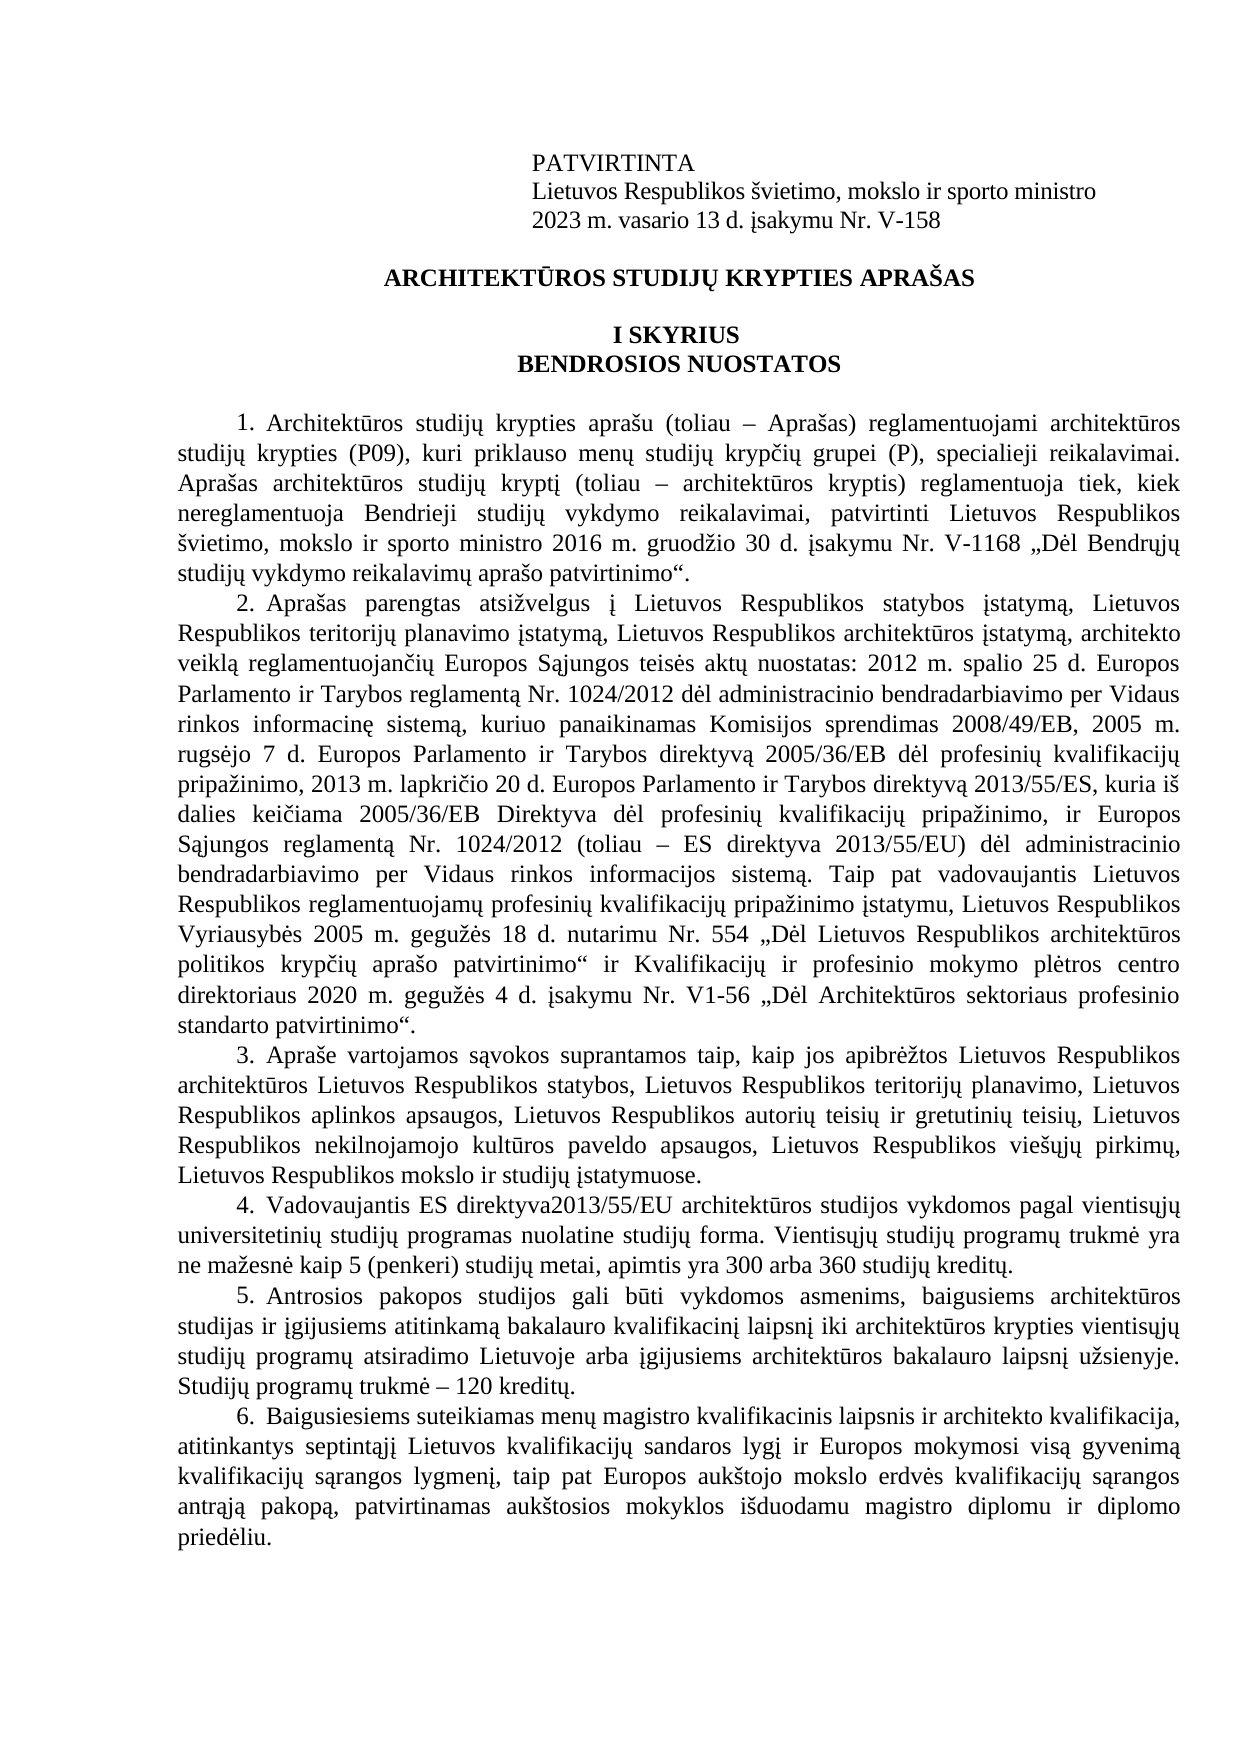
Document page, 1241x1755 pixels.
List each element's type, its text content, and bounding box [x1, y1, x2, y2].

text 1. Architektūros studijų krypties aprašu (toliau – Aprašas) reglamentuojami architektūros studijų krypties (P09), kuri priklauso menų studijų krypčių grupei (P), specialieji reikalavimai. Aprašas architektūros studijų kryptį (toliau – architektūros kryptis) reglamentuoja tiek, kiek nereglamentuoja Bendrieji studijų vykdymo reikalavimai, patvirtinti Lietuvos Respublikos švietimo, mokslo ir sporto ministro 2016 m. gruodžio 30 d. įsakymu Nr. V-1168 „Dėl Bendrųjų studijų vykdymo reikalavimų aprašo patvirtinimo“. [177, 406, 1181, 587]
text 6. Baigusiesiems suteikiamas menų magistro kvalifikacinis laipsnis ir architekto kvalifikacija, atitinkantys septintąjį Lietuvos kvalifikacijų sandaros lygį ir Europos mokymosi visą gyvenimą kvalifikacijų sąrangos lygmenį, taip pat Europos aukštojo mokslo erdvės kvalifikacijų sąrangos antrąją pakopą, patvirtinamas aukštosios mokyklos išduodamu magistro diplomu ir diplomo priedėliu. [177, 1400, 1181, 1550]
text ARCHITEKTŪROS STUDIJŲ KRYPTIES APRAŠAS [177, 263, 1181, 291]
text Lietuvos Respublikos švietimo, mokslo ir sporto ministro [532, 176, 1181, 205]
text I SKYRIUS [177, 320, 1181, 349]
text 2. Aprašas parengtas atsižvelgus į Lietuvos Respublikos statybos įstatymą, Lietuvos Respublikos teritorijų planavimo įstatymą, Lietuvos Respublikos architektūros įstatymą, architekto veiklą reglamentuojančių Europos Sąjungos teisės aktų nuostatas: 2012 m. spalio 25 d. Europos Parlamento ir Tarybos reglamentą Nr. 1024/2012 dėl administracinio bendradarbiavimo per Vidaus rinkos informacinę sistemą, kuriuo panaikinamas Komisijos sprendimas 2008/49/EB, 2005 m. rugsėjo 7 d. Europos Parlamento ir Tarybos direktyvą 2005/36/EB dėl profesinių kvalifikacijų pripažinimo, 2013 m. lapkričio 20 d. Europos Parlamento ir Tarybos direktyvą 2013/55/ES, kuria iš dalies keičiama 2005/36/EB Direktyva dėl profesinių kvalifikacijų pripažinimo, ir Europos Sąjungos reglamentą Nr. 1024/2012 (toliau – ES direktyva 2013/55/EU) dėl administracinio bendradarbiavimo per Vidaus rinkos informacijos sistemą. Taip pat vadovaujantis Lietuvos Respublikos reglamentuojamų profesinių kvalifikacijų pripažinimo įstatymu, Lietuvos Respublikos Vyriausybės 2005 m. gegužės 18 d. nutarimu Nr. 554 „Dėl Lietuvos Respublikos architektūros politikos krypčių aprašo patvirtinimo“ ir Kvalifikacijų ir profesinio mokymo plėtros centro direktoriaus 2020 m. gegužės 4 d. įsakymu Nr. V1-56 „Dėl Architektūros sektoriaus profesinio standarto patvirtinimo“. [177, 587, 1181, 1038]
text 4. Vadovaujantis ES direktyva2013/55/EU architektūros studijos vykdomos pagal vientisųjų universitetinių studijų programas nuolatine studijų forma. Vientisųjų studijų programų trukmė yra ne mažesnė kaip 5 (penkeri) studijų metai, apimtis yra 300 arba 360 studijų kreditų. [177, 1189, 1181, 1279]
text 3. Apraše vartojamos sąvokos suprantamos taip, kaip jos apibrėžtos Lietuvos Respublikos architektūros Lietuvos Respublikos statybos, Lietuvos Respublikos teritorijų planavimo, Lietuvos Respublikos aplinkos apsaugos, Lietuvos Respublikos autorių teisių ir gretutinių teisių, Lietuvos Respublikos nekilnojamojo kultūros paveldo apsaugos, Lietuvos Respublikos viešųjų pirkimų, Lietuvos Respublikos mokslo ir studijų įstatymuose. [177, 1038, 1181, 1189]
text BENDROSIOS NUOSTATOS [177, 349, 1181, 378]
text 2023 m. vasario 13 d. įsakymu Nr. V-158 [532, 205, 1181, 234]
text 5. Antrosios pakopos studijos gali būti vykdomos asmenims, baigusiems architektūros studijas ir įgijusiems atitinkamą bakalauro kvalifikacinį laipsnį iki architektūros krypties vientisųjų studijų programų atsiradimo Lietuvoje arba įgijusiems architektūros bakalauro laipsnį užsienyje. Studijų programų trukmė – 120 kreditų. [177, 1279, 1181, 1400]
text PATVIRTINTA [532, 148, 1181, 176]
